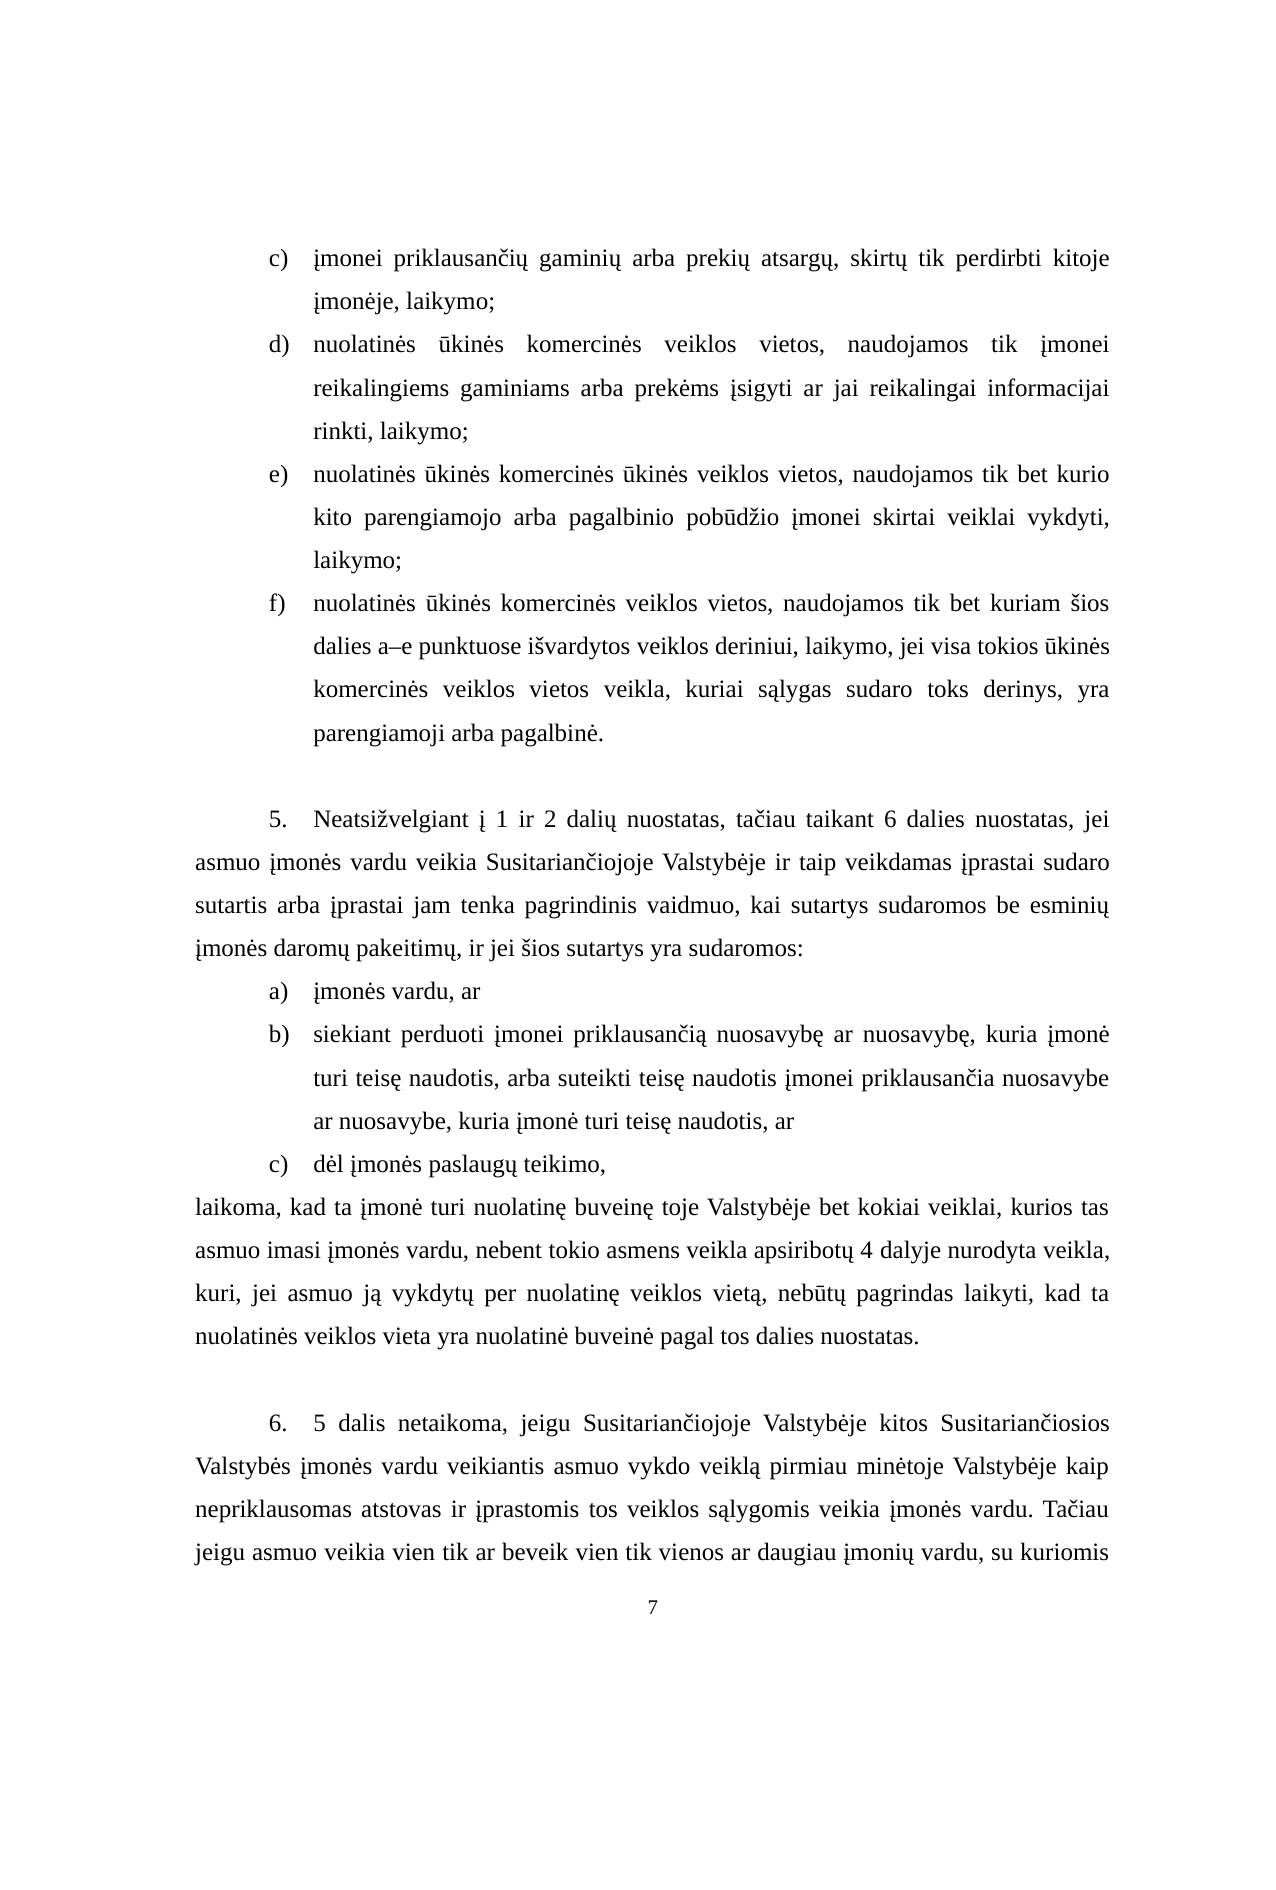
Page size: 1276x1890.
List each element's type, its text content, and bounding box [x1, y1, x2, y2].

text 5. Neatsižvelgiant į 1 ir 2 dalių nuostatas, tačiau taikant 6 dalies nuostatas, jei asmuo įmonės vardu veikia Susitariančiojoje Valstybėje ir taip veikdamas įprastai sudaro sutartis arba įprastai jam tenka pagrindinis vaidmuo, kai sutartys sudaromos be esminių įmonės daromų pakeitimų, ir jei šios sutartys yra sudaromos: [195, 804, 1110, 962]
text 6. 5 dalis netaikoma, jeigu Susitariančiojoje Valstybėje kitos Susitariančiosios Valstybės įmonės vardu veikiantis asmuo vykdo veiklą pirmiau minėtoje Valstybėje kaip nepriklausomas atstovas ir įprastomis tos veiklos sąlygomis veikia įmonės vardu. Tačiau jeigu asmuo veikia vien tik ar beveik vien tik vienos ar daugiau įmonių vardu, su kuriomis [195, 1408, 1110, 1566]
text c) įmonei priklausančių gaminių arba prekių atsargų, skirtų tik perdirbti kitoje įmonėje, laikymo; [269, 243, 1110, 315]
text laikoma, kad ta įmonė turi nuolatinę buveinę toje Valstybėje bet kokiai veiklai, kurios tas asmuo imasi įmonės vardu, nebent tokio asmens veikla apsiribotų 4 dalyje nurodyta veikla, kuri, jei asmuo ją vykdytų per nuolatinę veiklos vietą, nebūtų pagrindas laikyti, kad ta nuolatinės veiklos vieta yra nuolatinė buveinė pagal tos dalies nuostatas. [195, 1192, 1110, 1350]
text c) dėl įmonės paslaugų teikimo, [195, 1149, 1110, 1178]
text f) nuolatinės ūkinės komercinės veiklos vietos, naudojamos tik bet kuriam šios dalies a–e punktuose išvardytos veiklos deriniui, laikymo, jei visa tokios ūkinės komercinės veiklos vietos veikla, kuriai sąlygas sudaro toks derinys, yra parengiamoji arba pagalbinė. [269, 588, 1110, 746]
text d) nuolatinės ūkinės komercinės veiklos vietos, naudojamos tik įmonei reikalingiems gaminiams arba prekėms įsigyti ar jai reikalingai informacijai rinkti, laikymo; [269, 329, 1110, 444]
text a) įmonės vardu, ar [195, 976, 1110, 1005]
text b) siekiant perduoti įmonei priklausančią nuosavybę ar nuosavybę, kuria įmonė turi teisę naudotis, arba suteikti teisę naudotis įmonei priklausančia nuosavybe ar nuosavybe, kuria įmonė turi teisę naudotis, ar [269, 1019, 1110, 1134]
text e) nuolatinės ūkinės komercinės ūkinės veiklos vietos, naudojamos tik bet kurio kito parengiamojo arba pagalbinio pobūdžio įmonei skirtai veiklai vykdyti, laikymo; [269, 459, 1110, 574]
